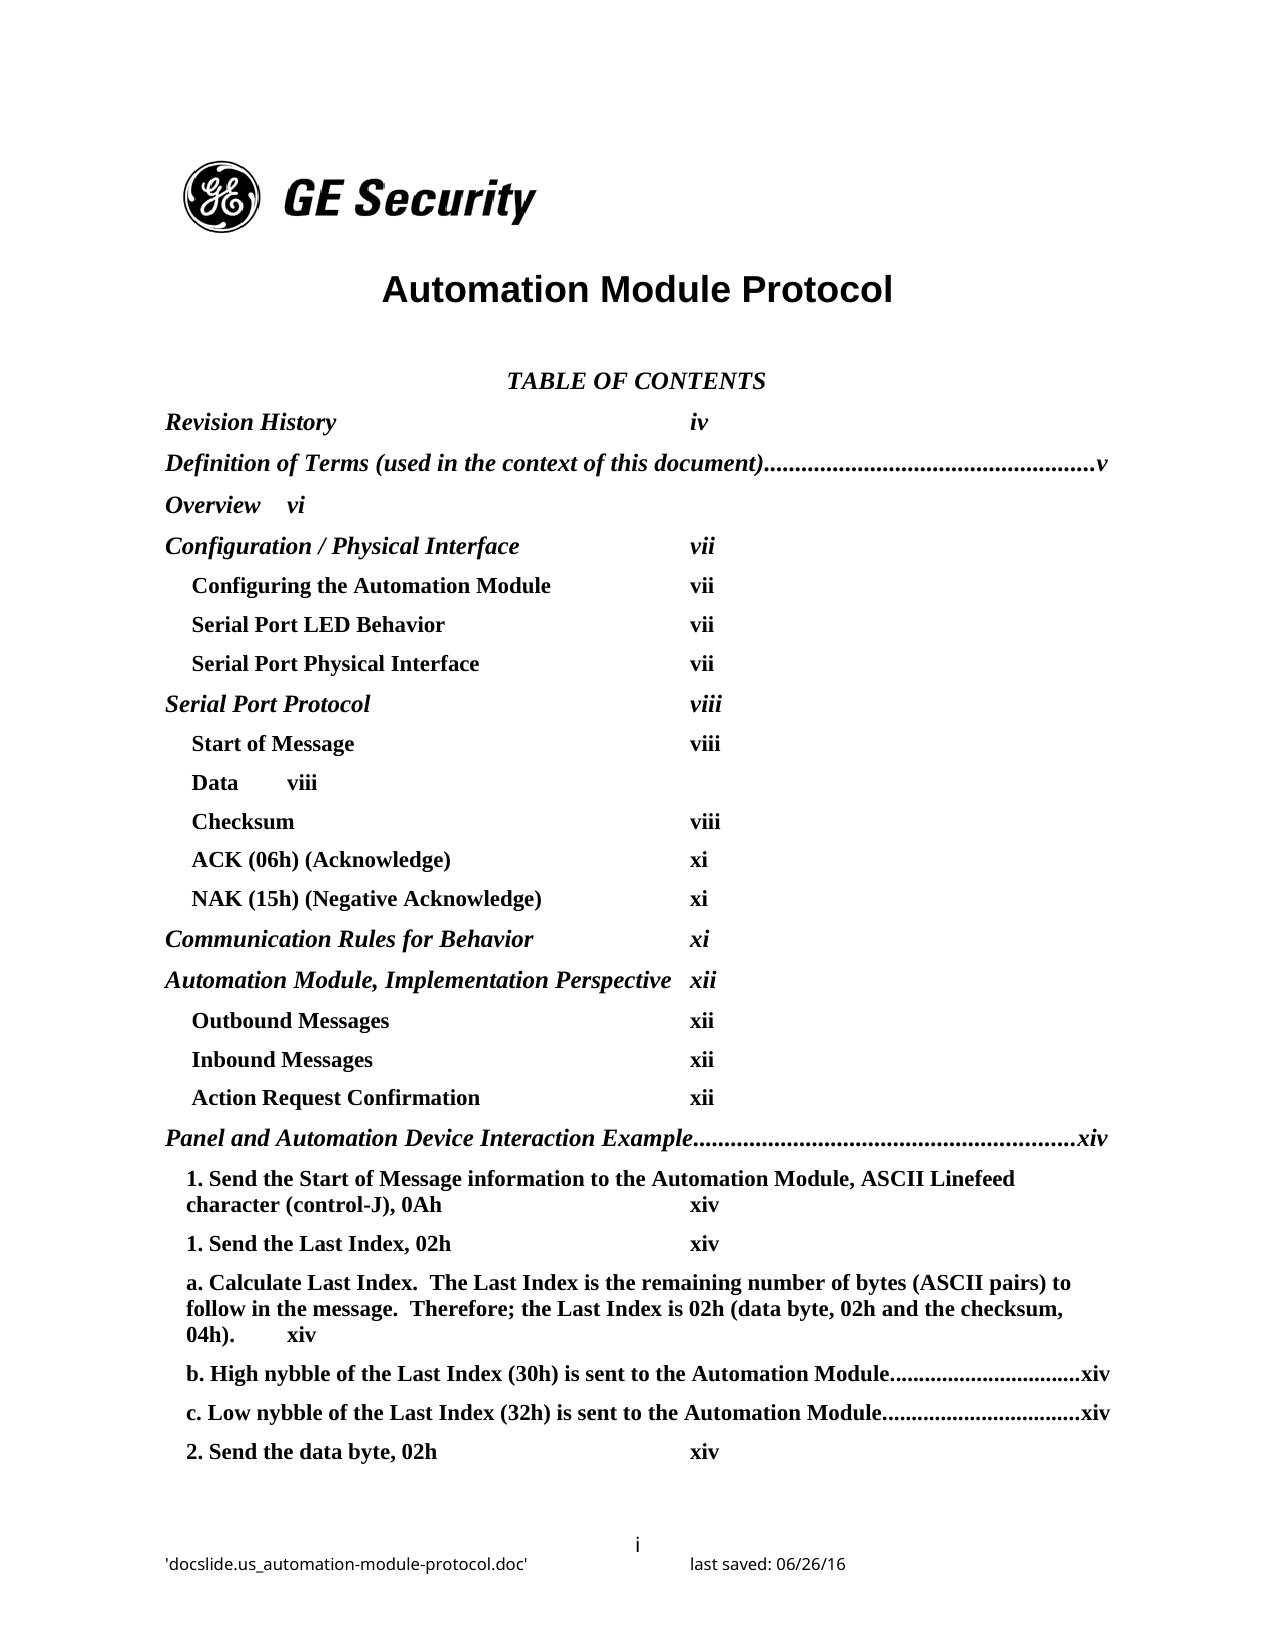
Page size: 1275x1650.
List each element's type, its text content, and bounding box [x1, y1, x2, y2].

text 2. Send the data byte, 02h xiv [186, 1438, 1110, 1464]
text c. Low nybble of the Last Index (32h) is sent to the Automation Module. xiv [186, 1399, 1110, 1425]
text Configuring the Automation Module vii [186, 572, 1110, 598]
text Serial Port LED Behavior vii [186, 611, 1110, 637]
text Serial Port Physical Interface vii [186, 650, 1110, 676]
text Automation Module, Implementation Perspective xii [165, 966, 1110, 994]
text Overview vi [165, 490, 1110, 518]
text ACK (06h) (Acknowledge) xi [186, 847, 1110, 873]
text TABLE OF CONTENTS [165, 366, 1110, 395]
text Panel and Automation Device Interaction Example xiv [165, 1123, 1110, 1152]
text Action Request Confirmation xii [186, 1084, 1110, 1111]
text Revision History iv [165, 407, 1110, 436]
text Inbound Messages xii [186, 1046, 1110, 1072]
text 1. Send the Last Index, 02h xiv [186, 1230, 1110, 1256]
text Start of Message viii [186, 730, 1110, 756]
picture [180, 157, 541, 236]
text b. High nybble of the Last Index (30h) is sent to the Automation Module. xiv [186, 1360, 1110, 1387]
text Checksum viii [186, 808, 1110, 834]
text Communication Rules for Behavior xi [165, 924, 1110, 953]
text Data viii [186, 769, 1110, 795]
text Configuration / Physical Interface vii [165, 531, 1110, 560]
text NAK (15h) (Negative Acknowledge) xi [186, 885, 1110, 912]
text 1. Send the Start of Message information to the Automation Module, ASCII Linefeed character (control-J), 0Ah xiv [186, 1164, 1110, 1217]
text Automation Module Protocol [165, 267, 1110, 310]
text a. Calculate Last Index. The Last Index is the remaining number of bytes (ASCII pairs) to follow in the message. Therefore; the Last Index is 02h (data byte, 02h and the checksum, 04h). xiv [186, 1269, 1110, 1348]
text Outbound Messages xii [186, 1007, 1110, 1033]
text Serial Port Protocol viii [165, 689, 1110, 717]
text Definition of Terms (used in the context of this document) v [165, 448, 1110, 477]
